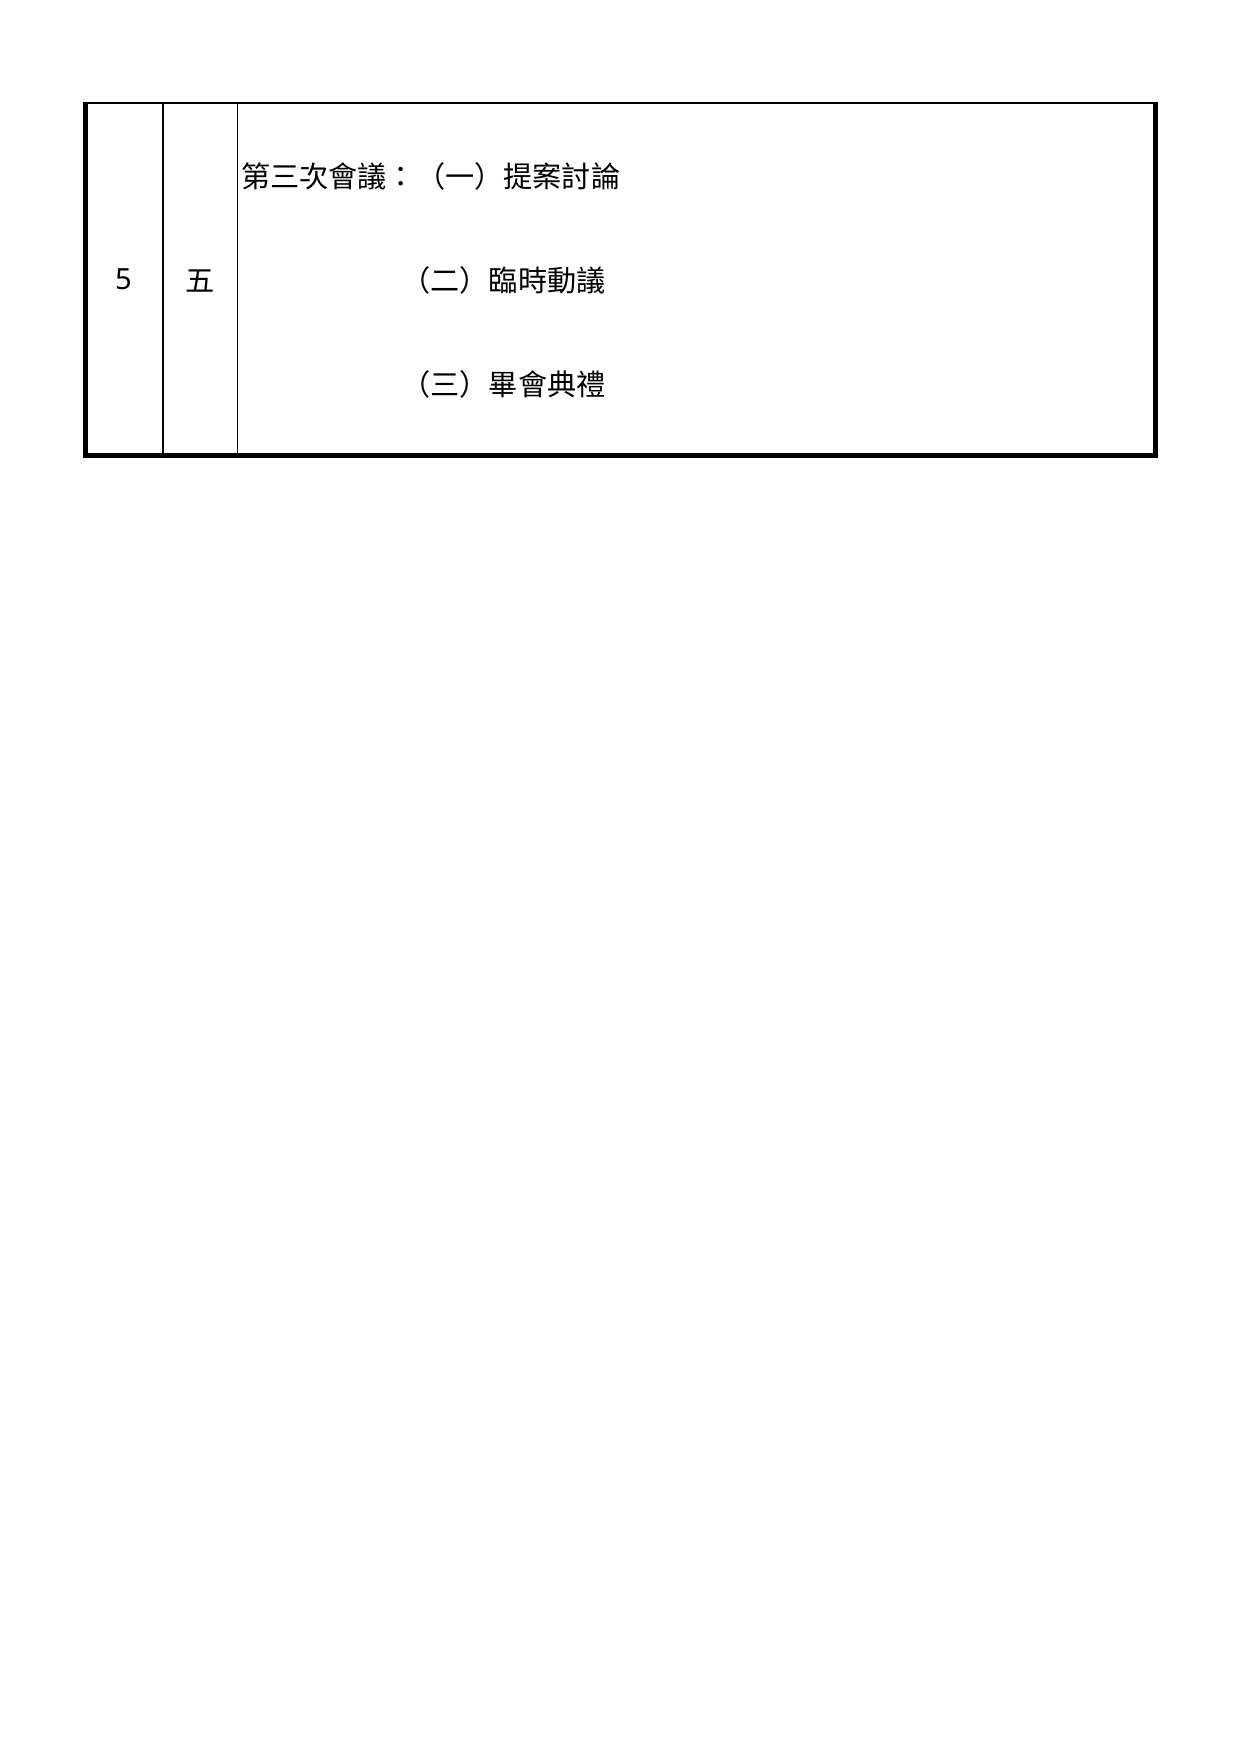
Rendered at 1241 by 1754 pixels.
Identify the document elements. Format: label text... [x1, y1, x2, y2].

table_cell 第三次會議：（一）提案討論 （二）臨時動議 （三）畢會典禮 [238, 104, 1153, 453]
table_cell 5 [88, 104, 162, 453]
table_cell 五 [164, 104, 237, 453]
